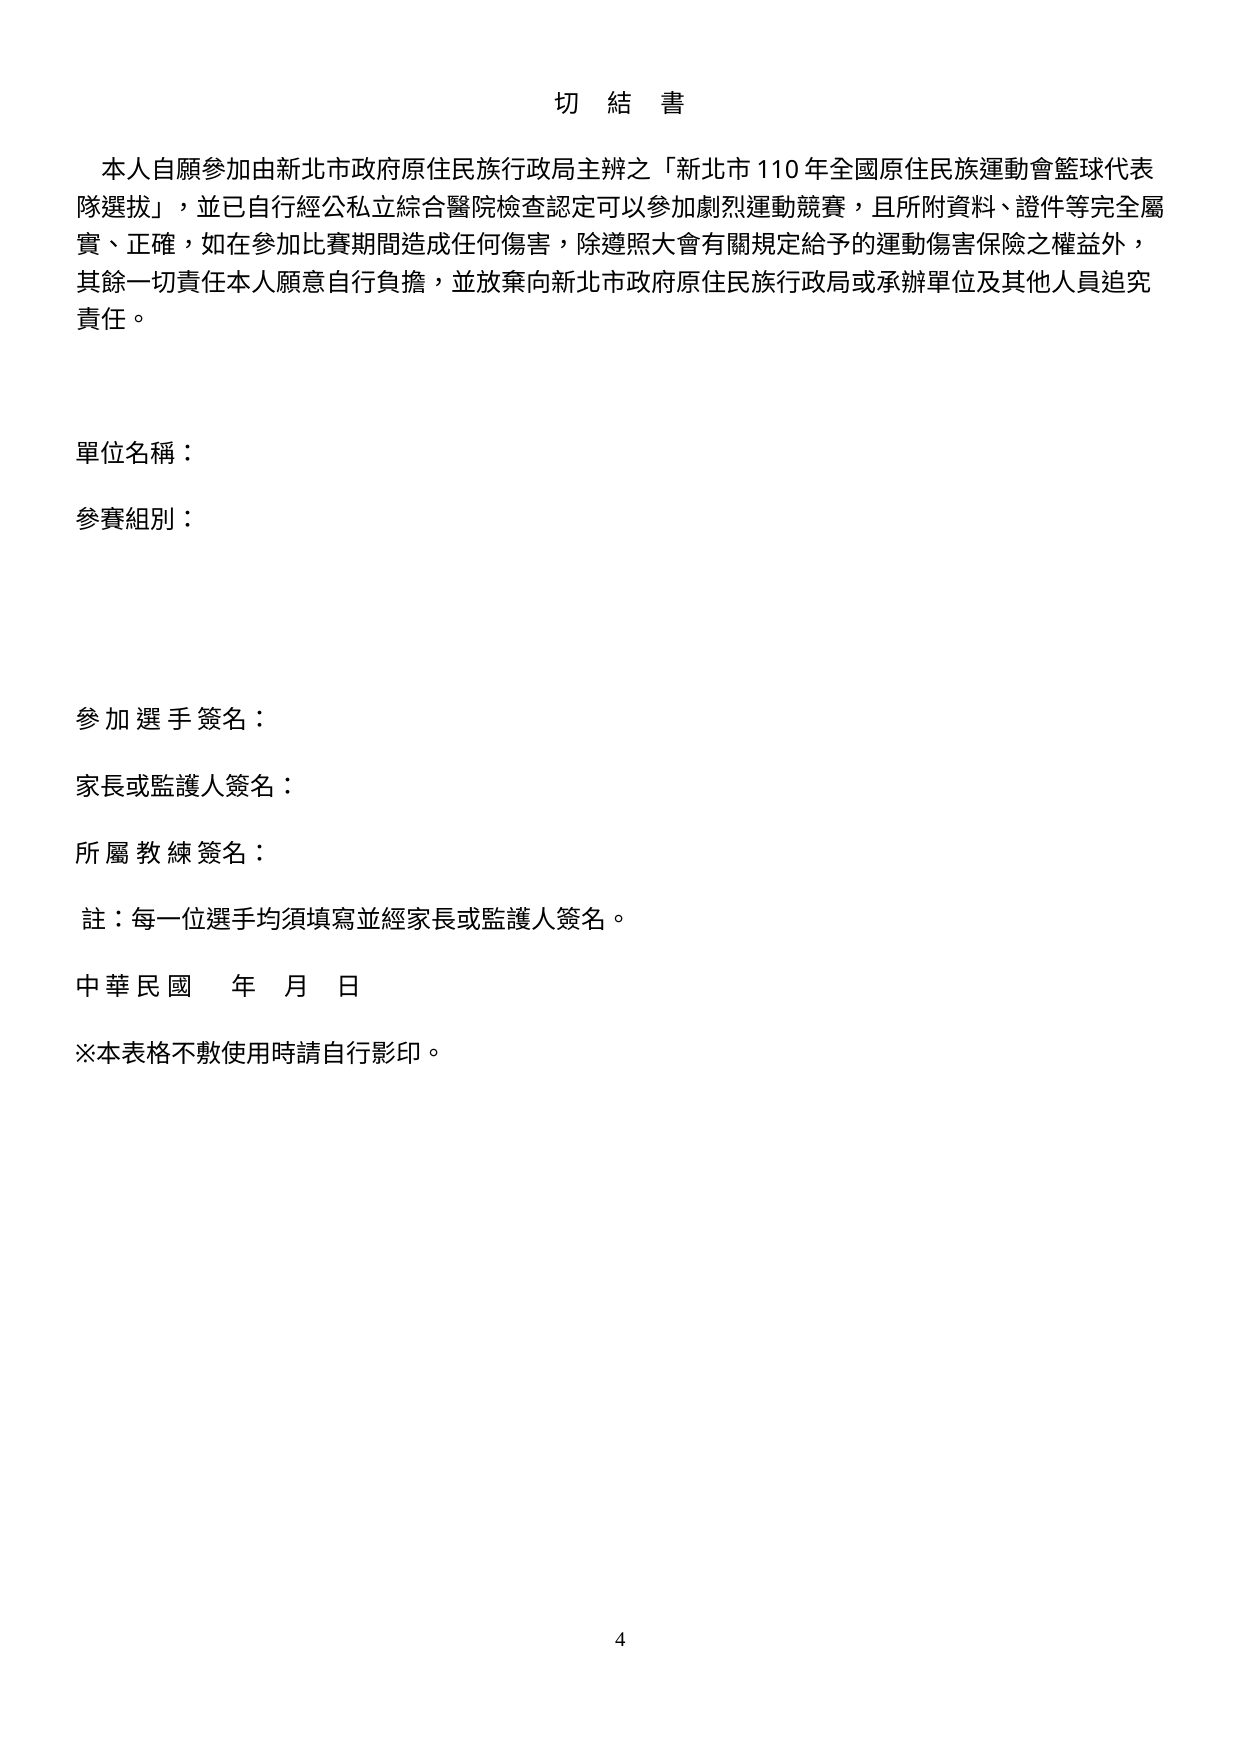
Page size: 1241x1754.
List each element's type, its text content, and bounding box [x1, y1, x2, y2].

text 所 屬 教 練 簽名： [75, 832, 1165, 870]
text 單位名稱： [75, 432, 1165, 470]
text ※本表格不敷使用時請自行影印。 [75, 1032, 1165, 1070]
text 切 結 書 [75, 82, 1165, 120]
text 本人自願參加由新北市政府原住民族行政局主辨之「新北市110年全國原住民族運動會籃球代表隊選拔」，並已自行經公私立綜合醫院檢查認定可以參加劇烈運動競賽，且所附資料、證件等完全屬實、正確，如在參加比賽期間造成任何傷害，除遵照大會有關規定給予的運動傷害保險之權益外，其餘一切責任本人願意自行負擔，並放棄向新北市政府原住民族行政局或承辦單位及其他人員追究責任。 [75, 149, 1165, 337]
text 家長或監護人簽名： [75, 766, 1165, 803]
text 中 華 民 國 年 月 日 [75, 966, 1165, 1003]
text 參賽組別： [75, 499, 1165, 537]
text 參 加 選 手 簽名： [75, 699, 1165, 737]
text 註：每一位選手均須填寫並經家長或監護人簽名。 [75, 899, 1165, 937]
